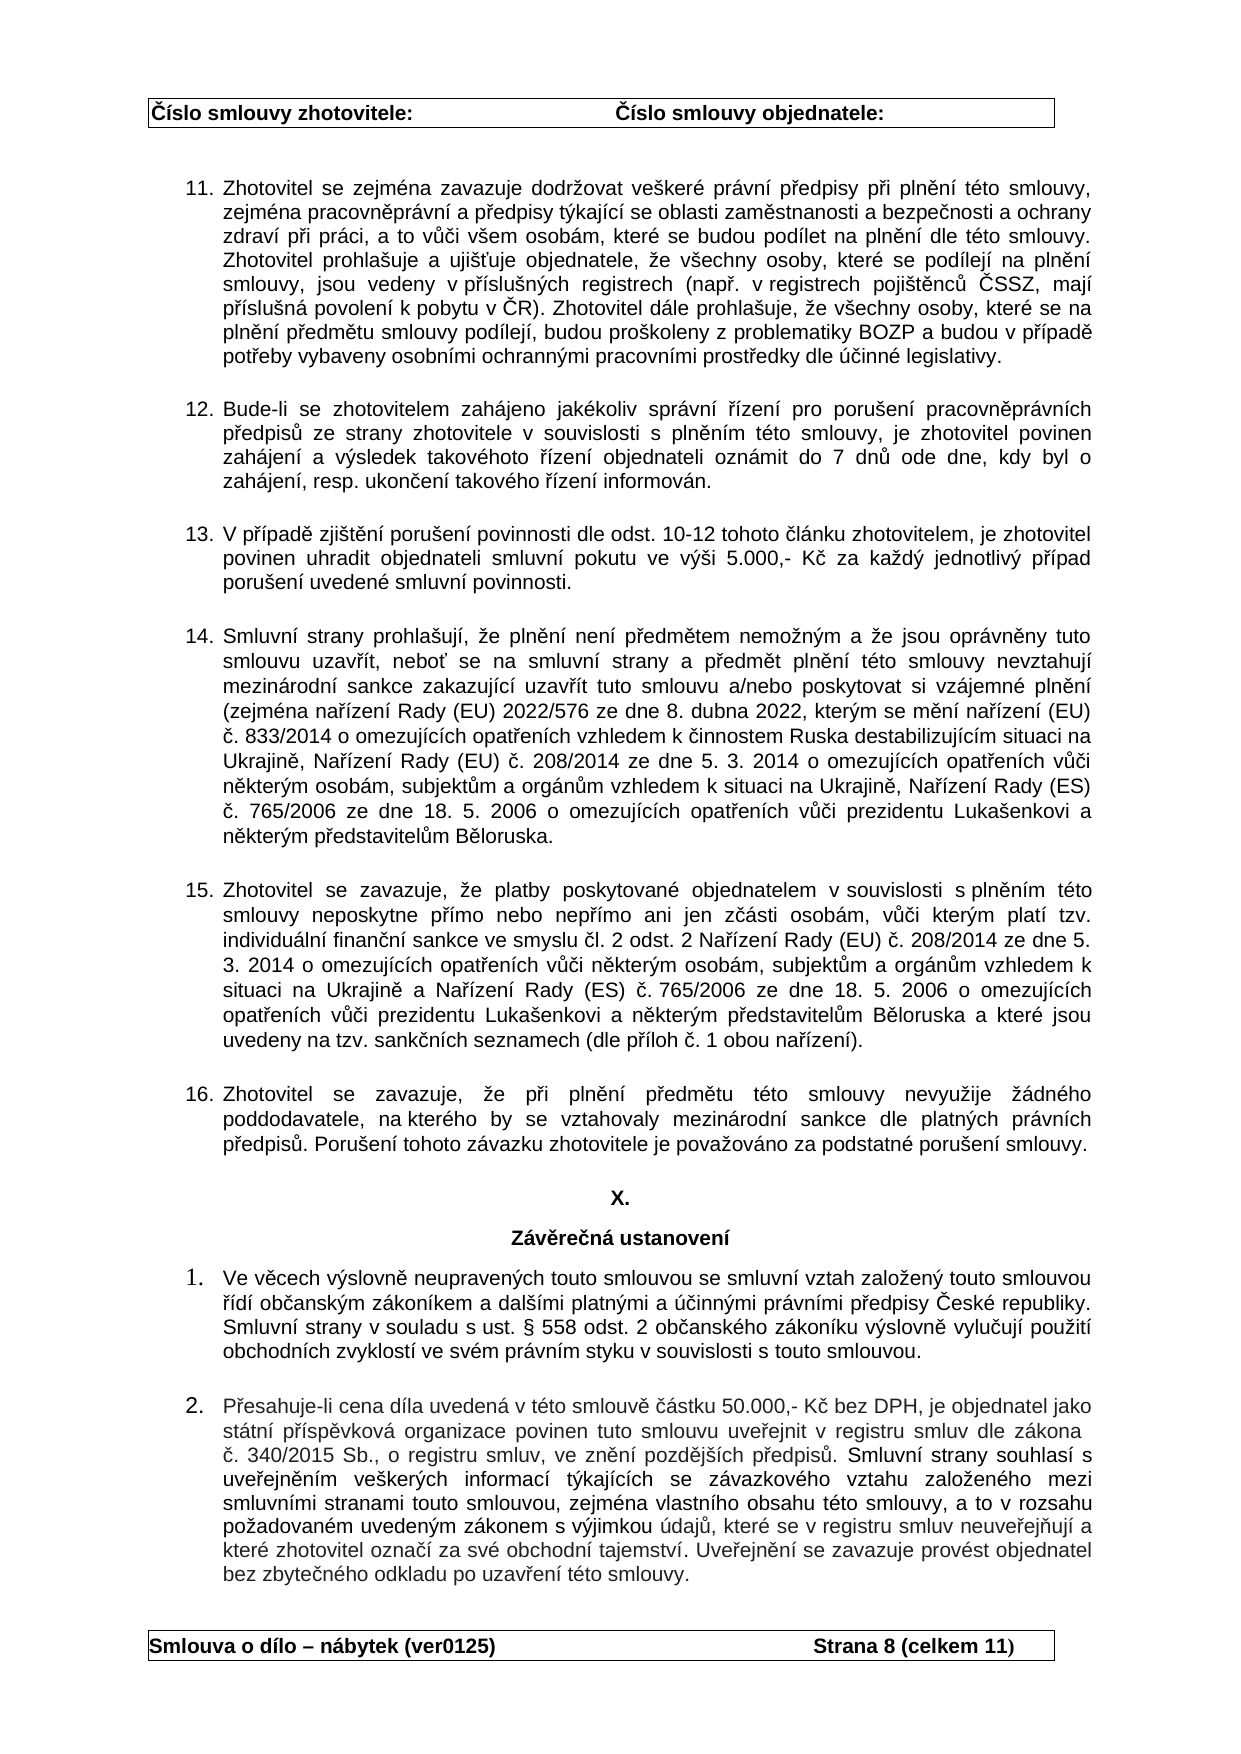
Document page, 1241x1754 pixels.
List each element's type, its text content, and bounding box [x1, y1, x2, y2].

list Smluvní strany prohlašují, že plnění není předmětem nemožným a že jsou oprávněny tuto smlouvu uzavřít, neboť se na smluvní strany a předmět plnění této smlouvy nevztahují mezinárodní sankce zakazující uzavřít tuto smlouvu a/nebo poskytovat si vzájemné plnění (zejména nařízení Rady (EU) 2022/576 ze dne 8. dubna 2022, kterým se mění nařízení (EU) č. 833/2014 o omezujících opatřeních vzhledem k činnostem Ruska destabilizujícím situaci na Ukrajině, Nařízení Rady (EU) č. 208/2014 ze dne 5. 3. 2014 o omezujících opatřeních vůči některým osobám, subjektům a orgánům vzhledem k situaci na Ukrajině, Nařízení Rady (ES) č. 765/2006 ze dne 18. 5. 2006 o omezujících opatřeních vůči prezidentu Lukašenkovi a některým představitelům Běloruska. [185, 623, 1093, 848]
list Přesahuje-li cena díla uvedená v této smlouvě částku 50.000,- Kč bez DPH, je objednatel jako státní příspěvková organizace povinen tuto smlouvu uveřejnit v registru smluv dle zákona č. 340/2015 Sb., o registru smluv, ve znění pozdějších předpisů. Smluvní strany souhlasí s uveřejněním veškerých informací týkajících se závazkového vztahu založeného mezi smluvními stranami touto smlouvou, zejména vlastního obsahu této smlouvy, a to v rozsahu požadovaném uvedeným zákonem s výjimkou údajů, které se v registru smluv neuveřejňují a které zhotovitel označí za své obchodní tajemství. Uveřejnění se zavazuje provést objednatel bez zbytečného odkladu po uzavření této smlouvy. [185, 1392, 1093, 1586]
list Zhotovitel se zejména zavazuje dodržovat veškeré právní předpisy při plnění této smlouvy, zejména pracovněprávní a předpisy týkající se oblasti zaměstnanosti a bezpečnosti a ochrany zdraví při práci, a to vůči všem osobám, které se budou podílet na plnění dle této smlouvy. Zhotovitel prohlašuje a ujišťuje objednatele, že všechny osoby, které se podílejí na plnění smlouvy, jsou vedeny v příslušných registrech (např. v registrech pojištěnců ČSSZ, mají příslušná povolení k pobytu v ČR). Zhotovitel dále prohlašuje, že všechny osoby, které se na plnění předmětu smlouvy podílejí, budou proškoleny z problematiky BOZP a budou v případě potřeby vybaveny osobními ochrannými pracovními prostředky dle účinné legislativy. [185, 176, 1093, 368]
list Zhotovitel se zavazuje, že při plnění předmětu této smlouvy nevyužije žádného poddodavatele, na kterého by se vztahovaly mezinárodní sankce dle platných právních předpisů. Porušení tohoto závazku zhotovitele je považováno za podstatné porušení smlouvy. [185, 1081, 1093, 1156]
list V případě zjištění porušení povinnosti dle odst. 10-12 tohoto článku zhotovitelem, je zhotovitel povinen uhradit objednateli smluvní pokutu ve výši 5.000,- Kč za každý jednotlivý případ porušení uvedené smluvní povinnosti. [185, 522, 1093, 594]
list Bude-li se zhotovitelem zahájeno jakékoliv správní řízení pro porušení pracovněprávních předpisů ze strany zhotovitele v souvislosti s plněním této smlouvy, je zhotovitel povinen zahájení a výsledek takovéhoto řízení objednateli oznámit do 7 dnů ode dne, kdy byl o zahájení, resp. ukončení takového řízení informován. [185, 397, 1093, 493]
text X. [148, 1185, 1093, 1209]
list Zhotovitel se zavazuje, že platby poskytované objednatelem v souvislosti s plněním této smlouvy neposkytne přímo nebo nepřímo ani jen zčásti osobám, vůči kterým platí tzv. individuální finanční sankce ve smyslu čl. 2 odst. 2 Nařízení Rady (EU) č. 208/2014 ze dne 5. 3. 2014 o omezujících opatřeních vůči některým osobám, subjektům a orgánům vzhledem k situaci na Ukrajině a Nařízení Rady (ES) č. 765/2006 ze dne 18. 5. 2006 o omezujících opatřeních vůči prezidentu Lukašenkovi a některým představitelům Běloruska a které jsou uvedeny na tzv. sankčních seznamech (dle příloh č. 1 obou nařízení). [185, 877, 1093, 1052]
text Závěrečná ustanovení [148, 1226, 1093, 1250]
list Ve věcech výslovně neupravených touto smlouvou se smluvní vztah založený touto smlouvou řídí občanským zákoníkem a dalšími platnými a účinnými právními předpisy České republiky. Smluvní strany v souladu s ust. § 558 odst. 2 občanského zákoníku výslovně vylučují použití obchodních zvyklostí ve svém právním styku v souvislosti s touto smlouvou. [185, 1262, 1093, 1363]
